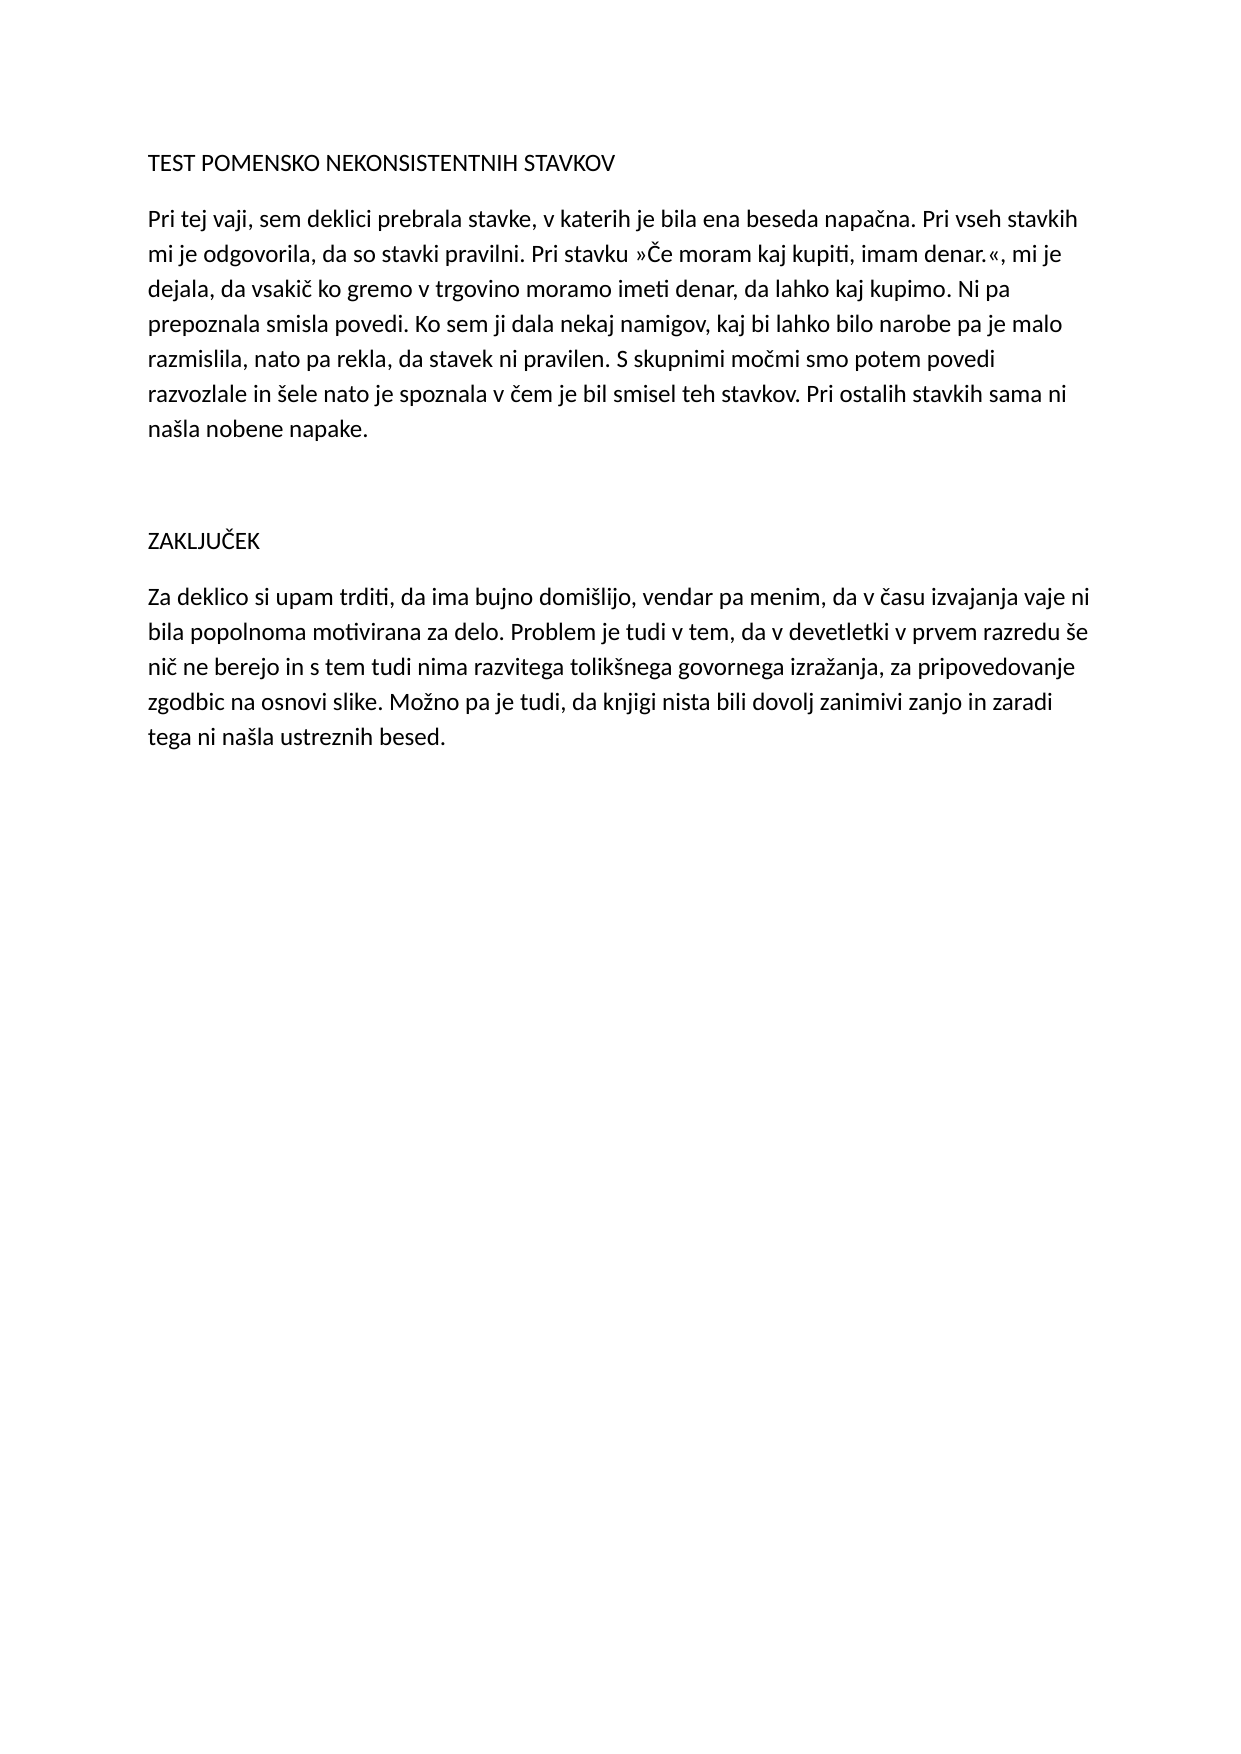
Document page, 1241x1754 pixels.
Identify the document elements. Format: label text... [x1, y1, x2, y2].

text Pri tej vaji, sem deklici prebrala stavke, v katerih je bila ena beseda napačna. Pri vseh stavkih mi je odgovorila, da so stavki pravilni. Pri stavku »Če moram kaj kupiti, imam denar.«, mi je dejala, da vsakič ko gremo v trgovino moramo imeti denar, da lahko kaj kupimo. Ni pa prepoznala smisla povedi. Ko sem ji dala nekaj namigov, kaj bi lahko bilo narobe pa je malo razmislila, nato pa rekla, da stavek ni pravilen. S skupnimi močmi smo potem povedi razvozlale in šele nato je spoznala v čem je bil smisel teh stavkov. Pri ostalih stavkih sama ni našla nobene napake. [148, 203, 1093, 444]
text TEST POMENSKO NEKONSISTENTNIH STAVKOV [148, 148, 1093, 178]
text Za deklico si upam trditi, da ima bujno domišlijo, vendar pa menim, da v času izvajanja vaje ni bila popolnoma motivirana za delo. Problem je tudi v tem, da v devetletki v prvem razredu še nič ne berejo in s tem tudi nima razvitega tolikšnega govornega izražanja, za pripovedovanje zgodbic na osnovi slike. Možno pa je tudi, da knjigi nista bili dovolj zanimivi zanjo in zaradi tega ni našla ustreznih besed. [148, 581, 1093, 751]
text ZAKLJUČEK [148, 525, 1093, 556]
